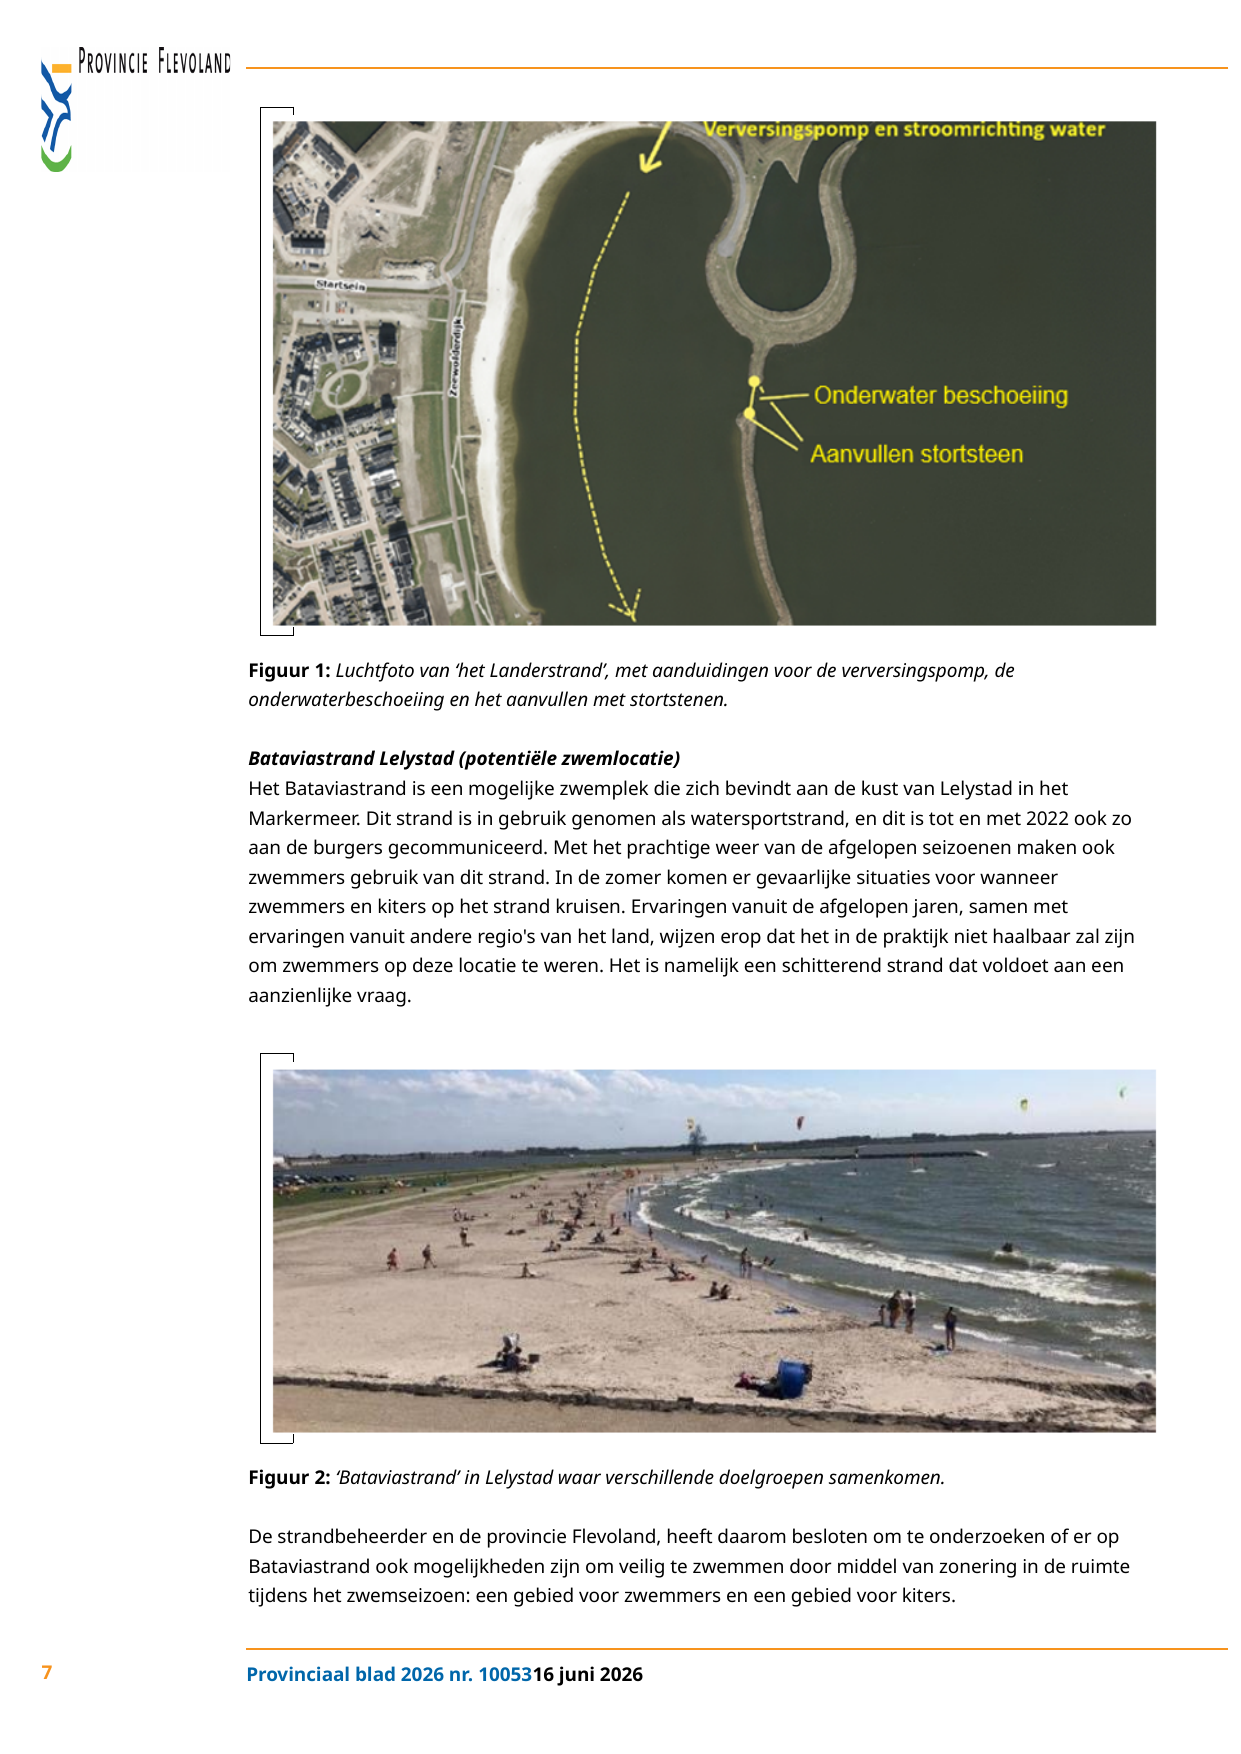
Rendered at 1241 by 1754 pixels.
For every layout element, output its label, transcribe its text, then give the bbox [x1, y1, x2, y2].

text Figuur 2: ‘Bataviastrand’ in Lelystad waar verschillende doelgroepen samenkomen. [248, 1464, 1152, 1490]
text De strandbeheerder en de provincie Flevoland, heeft daarom besloten om te onderzoeken of er op Bataviastrand ook mogelijkheden zijn om veilig te zwemmen door middel van zonering in de ruimte tijdens het zwemseizoen: een gebied voor zwemmers en een gebied voor kiters. [248, 1523, 1152, 1608]
picture [268, 1062, 1173, 1434]
text Bataviastrand Lelystad (potentiële zwemlocatie) [248, 746, 1152, 771]
text Figuur 1: Luchtfoto van ‘het Landerstrand’, met aanduidingen voor de verversingspomp, de onderwaterbeschoeiing en het aanvullen met stortstenen. [248, 657, 1152, 712]
picture [41, 47, 231, 172]
text Het Bataviastrand is een mogelijke zwemplek die zich bevindt aan de kust van Lelystad in het Markermeer. Dit strand is in gebruik genomen als watersportstrand, en dit is tot en met 2022 ook zo aan de burgers gecommuniceerd. Met het prachtige weer van de afgelopen seizoenen maken ook zwemmers gebruik van dit strand. In de zomer komen er gevaarlijke situaties voor wanneer zwemmers en kiters op het strand kruisen. Ervaringen vanuit de afgelopen jaren, samen met ervaringen vanuit andere regio's van het land, wijzen erop dat het in de praktijk niet haalbaar zal zijn om zwemmers op deze locatie te weren. Het is namelijk een schitterend strand dat voldoet aan een aanzienlijke vraag. [248, 775, 1152, 1008]
picture [268, 115, 1173, 627]
